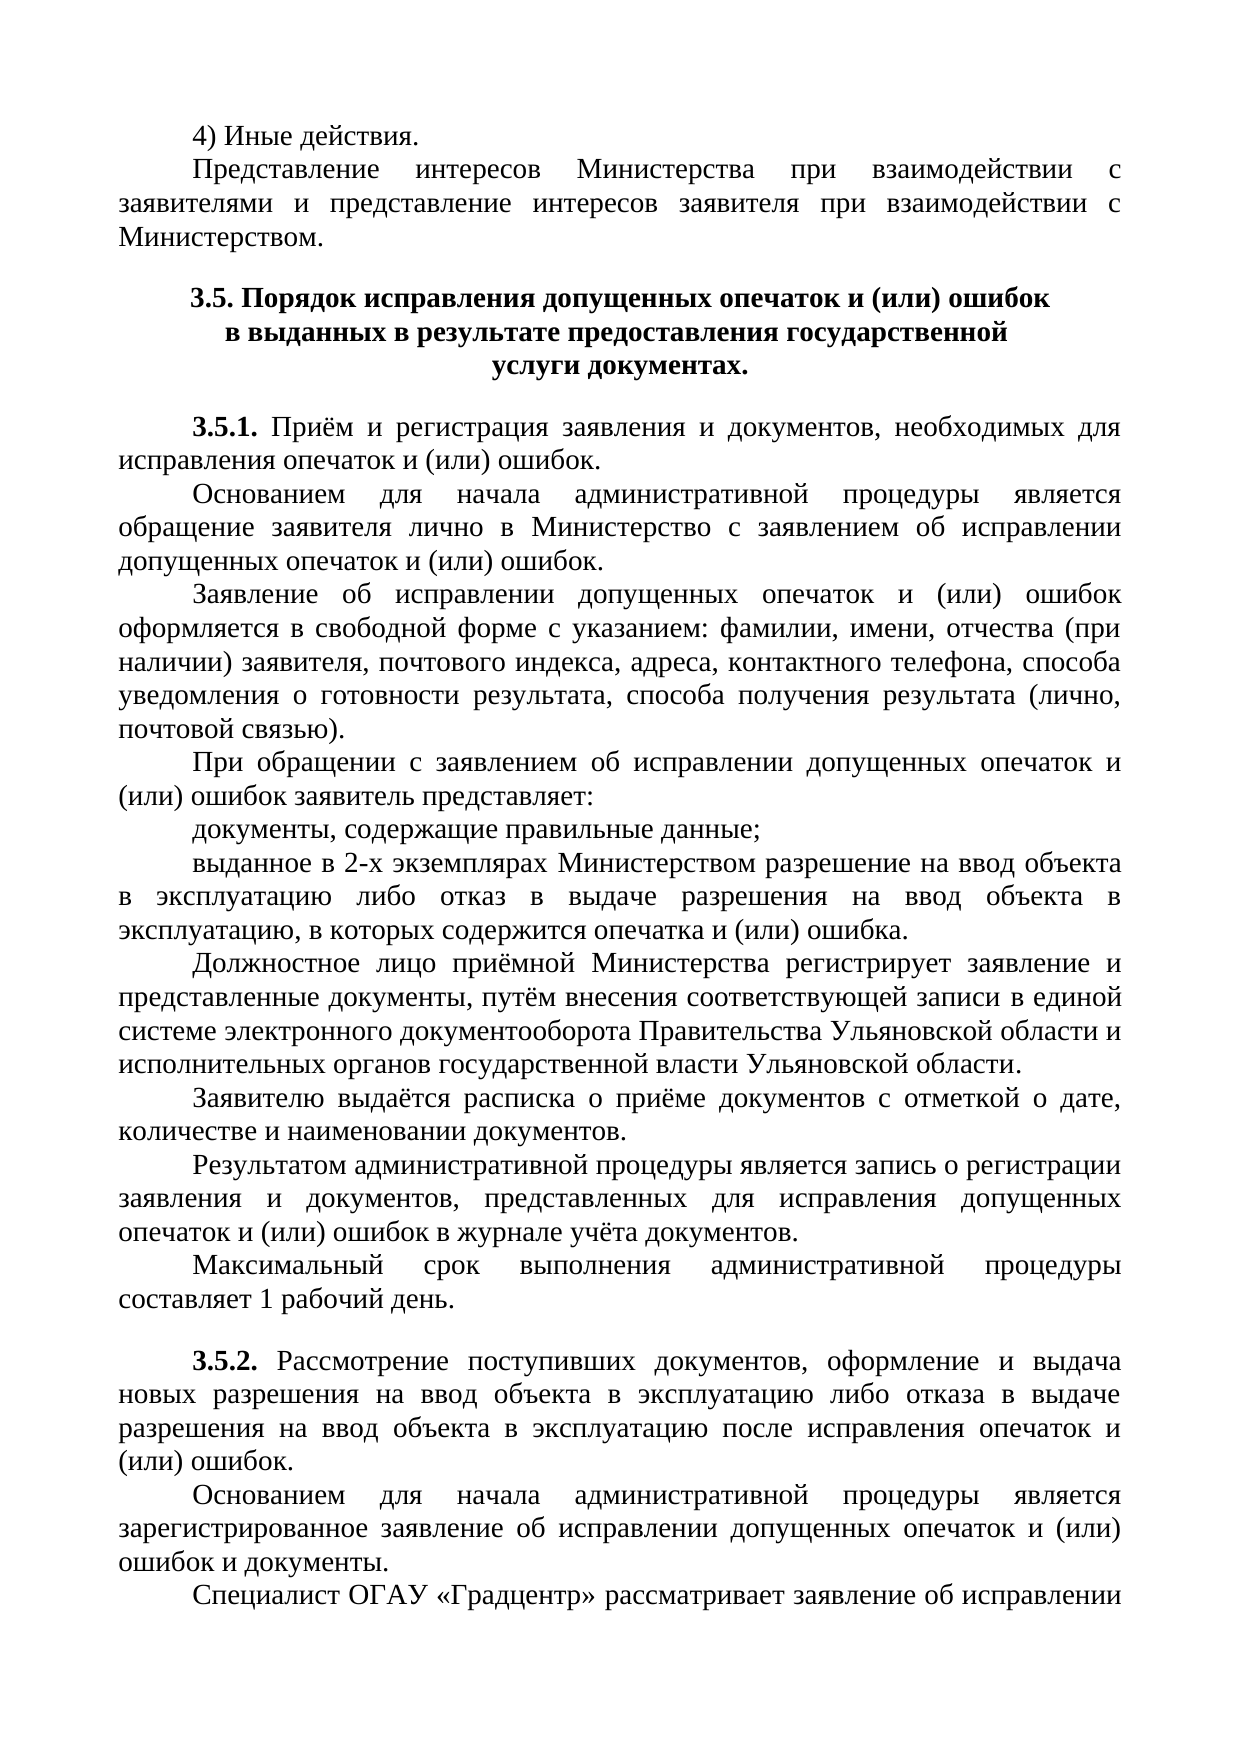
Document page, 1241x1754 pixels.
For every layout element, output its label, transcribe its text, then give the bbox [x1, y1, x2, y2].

text 3.5.1. Приём и регистрация заявления и документов, необходимых для исправления опечаток и (или) ошибок. [118, 409, 1122, 476]
text 3.5.2. Рассмотрение поступивших документов, оформление и выдача новых разрешения на ввод объекта в эксплуатацию либо отказа в выдаче разрешения на ввод объекта в эксплуатацию после исправления опечаток и (или) ошибок. [118, 1343, 1122, 1477]
text Специалист ОГАУ «Градцентр» рассматривает заявление об исправлении [118, 1577, 1122, 1611]
text Основанием для начала административной процедуры является обращение заявителя лично в Министерство с заявлением об исправлении допущенных опечаток и (или) ошибок. [118, 476, 1122, 577]
text Заявителю выдаётся расписка о приёме документов с отметкой о дате, количестве и наименовании документов. [118, 1080, 1122, 1147]
text Представление интересов Министерства при взаимодействии с заявителями и представление интересов заявителя при взаимодействии с Министерством. [118, 152, 1122, 252]
text При обращении с заявлением об исправлении допущенных опечаток и (или) ошибок заявитель представляет: [118, 744, 1122, 811]
text 3.5. Порядок исправления допущенных опечаток и (или) ошибок [118, 280, 1122, 314]
text Результатом административной процедуры является запись о регистрации заявления и документов, представленных для исправления допущенных опечаток и (или) ошибок в журнале учёта документов. [118, 1147, 1122, 1247]
text Должностное лицо приёмной Министерства регистрирует заявление и представленные документы, путём внесения соответствующей записи в единой системе электронного документооборота Правительства Ульяновской области и исполнительных органов государственной власти Ульяновской области. [118, 946, 1122, 1080]
text Заявление об исправлении допущенных опечаток и (или) ошибок оформляется в свободной форме с указанием: фамилии, имени, отчества (при наличии) заявителя, почтового индекса, адреса, контактного телефона, способа уведомления о готовности результата, способа получения результата (лично, почтовой связью). [118, 577, 1122, 744]
text 4) Иные действия. [118, 118, 1122, 152]
text услуги документах. [118, 347, 1122, 381]
text документы, содержащие правильные данные; [118, 811, 1122, 845]
text Максимальный срок выполнения административной процедуры составляет 1 рабочий день. [118, 1247, 1122, 1314]
text в выданных в результате предоставления государственной [118, 314, 1122, 347]
text выданное в 2-х экземплярах Министерством разрешение на ввод объекта в эксплуатацию либо отказ в выдаче разрешения на ввод объекта в эксплуатацию, в которых содержится опечатка и (или) ошибка. [118, 845, 1122, 946]
text Основанием для начала административной процедуры является зарегистрированное заявление об исправлении допущенных опечаток и (или) ошибок и документы. [118, 1477, 1122, 1577]
